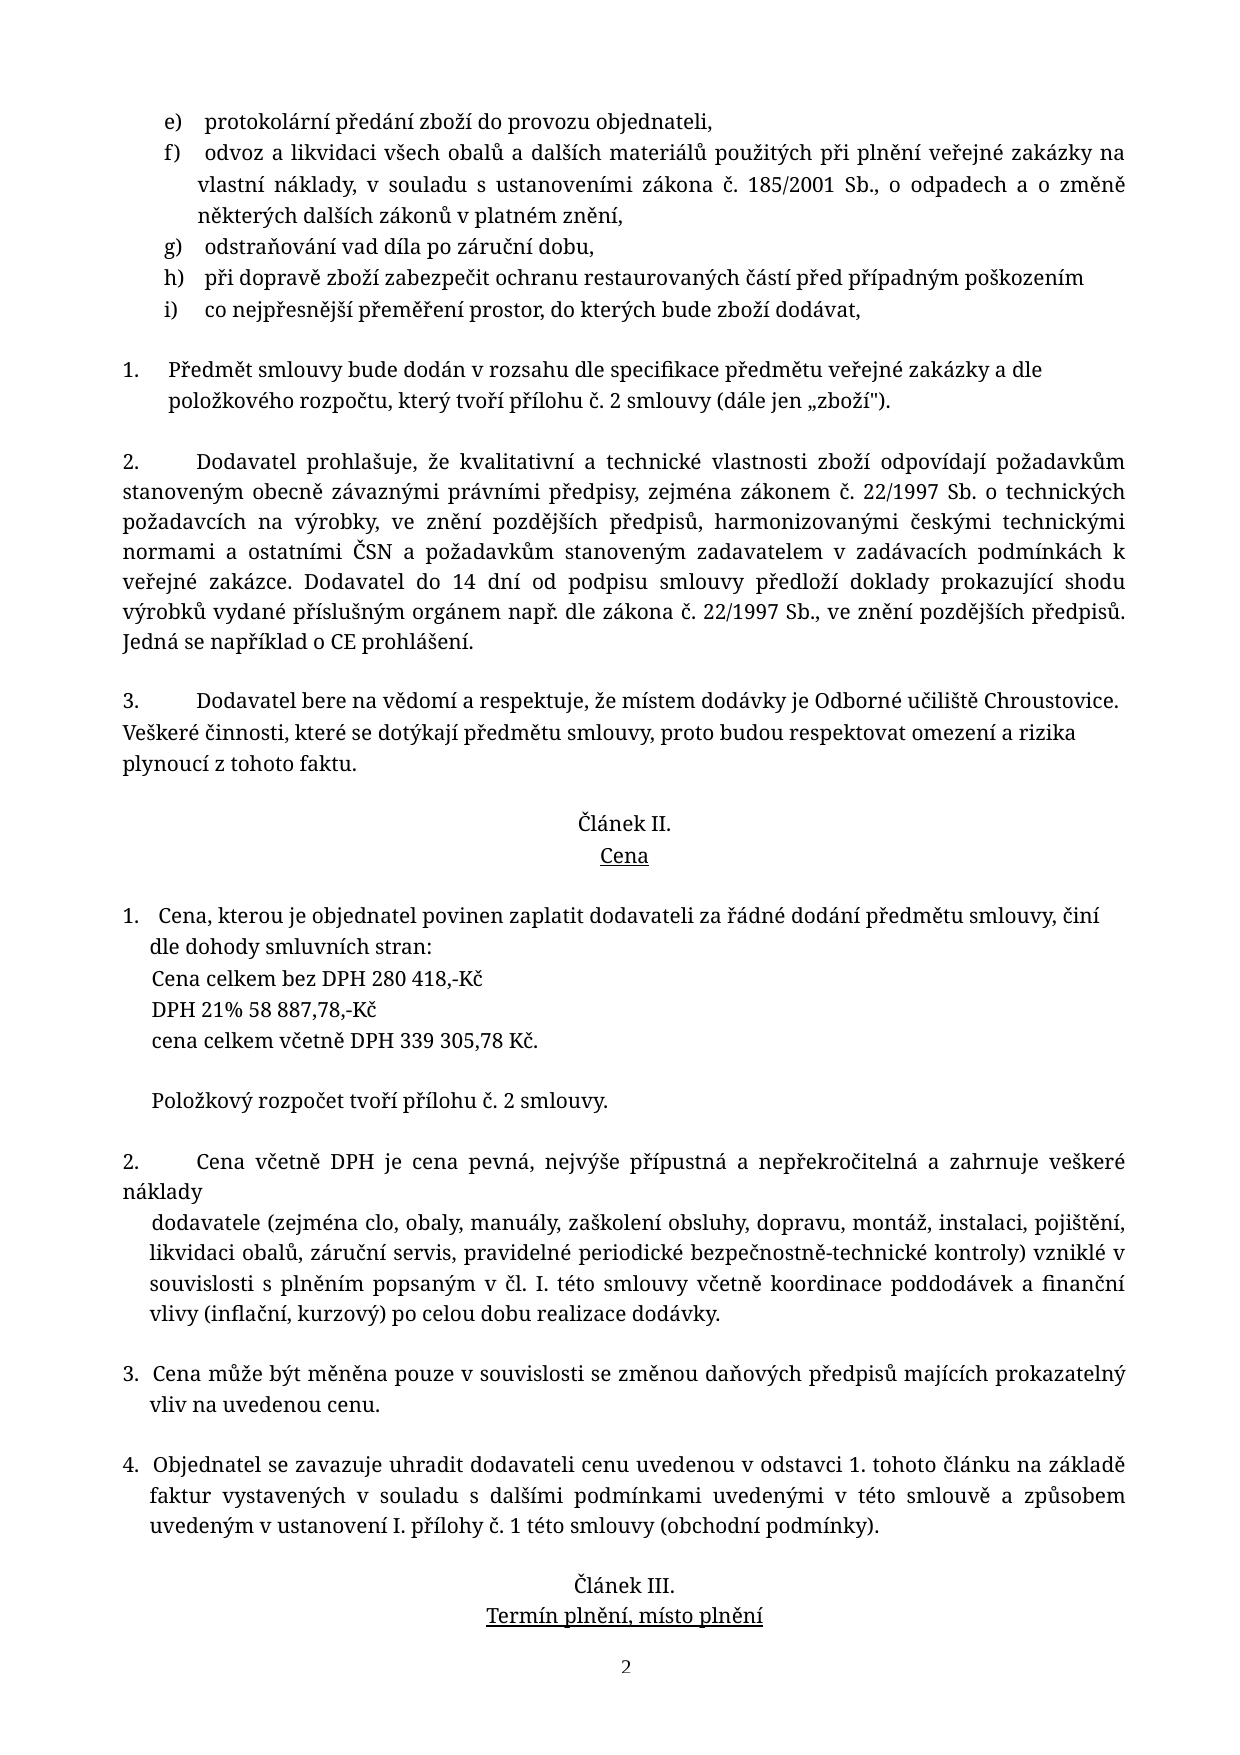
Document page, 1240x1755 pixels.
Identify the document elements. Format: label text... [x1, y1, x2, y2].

text Cena celkem bez DPH 280 418,-Kč [149, 964, 1127, 992]
text Termín plnění, místo plnění [122, 1601, 1127, 1630]
list při dopravě zboží zabezpečit ochranu restaurovaných částí před případným poškozením [164, 263, 1127, 292]
text Cena [122, 841, 1127, 869]
list Cena včetně DPH je cena pevná, nejvýše přípustná a nepřekročitelná a zahrnuje veškeré náklady [122, 1147, 1127, 1206]
list Předmět smlouvy bude dodán v rozsahu dle specifikace předmětu veřejné zakázky a dle položkového rozpočtu, který tvoří přílohu č. 2 smlouvy (dále jen „zboží"). [122, 355, 1127, 415]
list Dodavatel prohlašuje, že kvalitativní a technické vlastnosti zboží odpovídají požadavkům stanoveným obecně závaznými právními předpisy, zejména zákonem č. 22/1997 Sb. o technických požadavcích na výrobky, ve znění pozdějších předpisů, harmonizovanými českými technickými normami a ostatními ČSN a požadavkům stanoveným zadavatelem v zadávacích podmínkách k veřejné zakázce. Dodavatel do 14 dní od podpisu smlouvy předloží doklady prokazující shodu výrobků vydané příslušným orgánem např. dle zákona č. 22/1997 Sb., ve znění pozdějších předpisů. Jedná se například o CE prohlášení. [122, 447, 1127, 656]
list co nejpřesnější přeměření prostor, do kterých bude zboží dodávat, [164, 295, 1127, 323]
list protokolární předání zboží do provozu objednateli, [164, 107, 1127, 136]
list odvoz a likvidaci všech obalů a dalších materiálů použitých při plnění veřejné zakázky na vlastní náklady, v souladu s ustanoveními zákona č. 185/2001 Sb., o odpadech a o změně některých dalších zákonů v platném znění, [164, 138, 1127, 229]
list Cena může být měněna pouze v souvislosti se změnou daňových předpisů majících prokazatelný vliv na uvedenou cenu. [122, 1359, 1127, 1418]
text Článek III. [122, 1571, 1127, 1599]
text Položkový rozpočet tvoří přílohu č. 2 smlouvy. [149, 1087, 1127, 1115]
list Cena, kterou je objednatel povinen zaplatit dodavateli za řádné dodání předmětu smlouvy, činí dle dohody smluvních stran: [122, 901, 1127, 961]
text cena celkem včetně DPH 339 305,78 Kč. [149, 1026, 1127, 1055]
list Objednatel se zavazuje uhradit dodavateli cenu uvedenou v odstavci 1. tohoto článku na základě faktur vystavených v souladu s dalšími podmínkami uvedenými v této smlouvě a způsobem uvedeným v ustanovení I. přílohy č. 1 této smlouvy (obchodní podmínky). [122, 1450, 1127, 1540]
list Dodavatel bere na vědomí a respektuje, že místem dodávky je Odborné učiliště Chroustovice. Veškeré činnosti, které se dotýkají předmětu smlouvy, proto budou respektovat omezení a rizika plynoucí z tohoto faktu. [122, 687, 1127, 778]
list odstraňování vad díla po záruční dobu, [164, 232, 1127, 261]
text Článek II. [122, 809, 1127, 838]
text DPH 21% 58 887,78,-Kč [149, 995, 1127, 1023]
text dodavatele (zejména clo, obaly, manuály, zaškolení obsluhy, dopravu, montáž, instalaci, pojištění, likvidaci obalů, záruční servis, pravidelné periodické bezpečnostně-technické kontroly) vzniklé v souvislosti s plněním popsaným v čl. I. této smlouvy včetně koordinace poddodávek a finanční vlivy (inflační, kurzový) po celou dobu realizace dodávky. [149, 1208, 1127, 1328]
